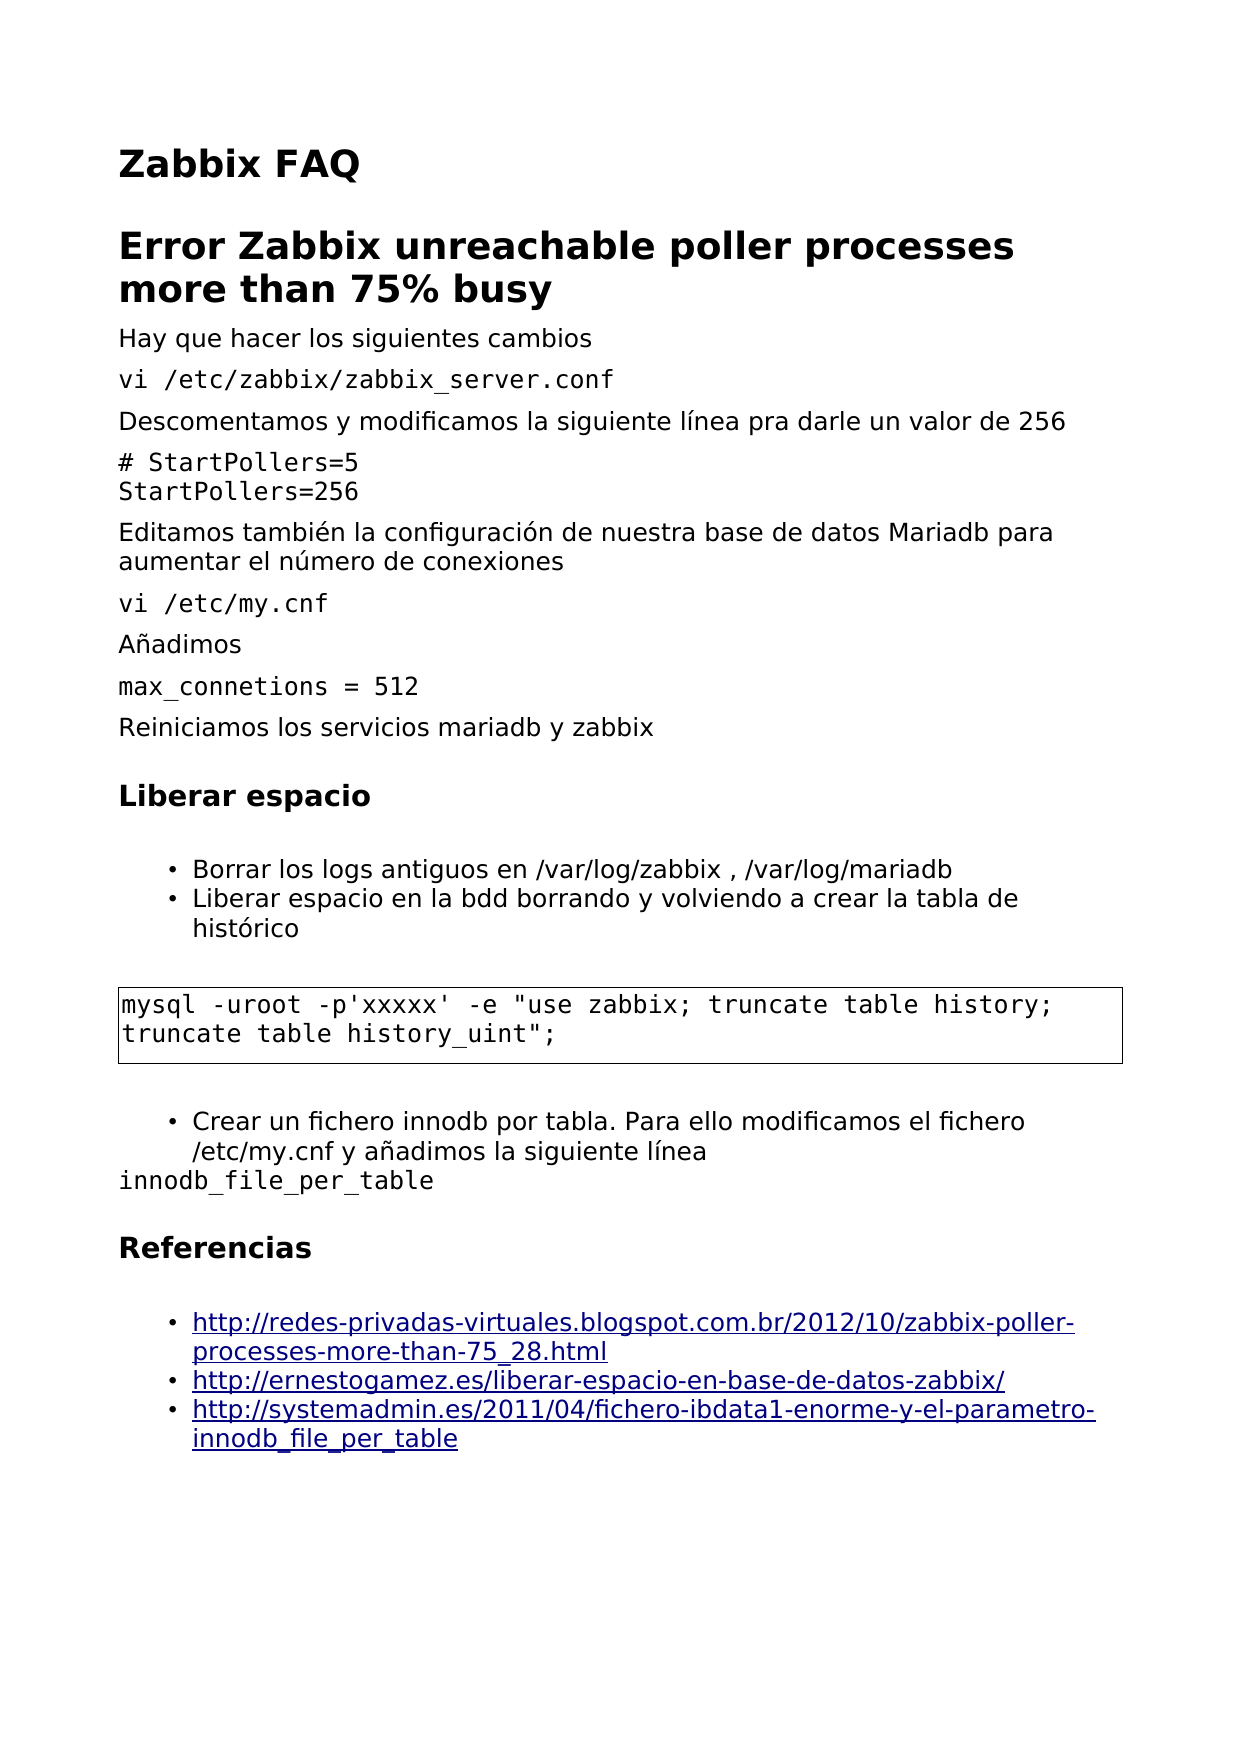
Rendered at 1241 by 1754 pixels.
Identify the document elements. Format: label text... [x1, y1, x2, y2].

list Crear un fichero innodb por tabla. Para ello modificamos el fichero /etc/my.cnf y añadimos la siguiente línea [177, 1108, 1122, 1166]
text innodb_file_per_table [118, 1166, 1122, 1195]
text Añadimos [118, 630, 1122, 659]
list http://redes-privadas-virtuales.blogspot.com.br/2012/10/zabbix-poller-processes-more-than-75_28.html [177, 1308, 1122, 1366]
subtitle Referencias [118, 1232, 1122, 1266]
text Editamos también la configuración de nuestra base de datos Mariadb para aumentar el número de conexiones [118, 518, 1122, 577]
subtitle Zabbix FAQ [118, 143, 1122, 187]
text vi /etc/zabbix/zabbix_server.conf [118, 366, 1122, 395]
list http://systemadmin.es/2011/04/fichero-ibdata1-enorme-y-el-parametro-innodb_file_per_table [177, 1395, 1122, 1454]
table_header mysql -uroot -p'xxxxx' -e "use zabbix; truncate table history; truncate table history_uint"; [119, 988, 1122, 1063]
subtitle Liberar espacio [118, 779, 1122, 813]
text # StartPollers=5 StartPollers=256 [118, 448, 1122, 507]
list http://ernestogamez.es/liberar-espacio-en-base-de-datos-zabbix/ [177, 1366, 1122, 1395]
list Liberar espacio en la bdd borrando y volviendo a crear la tabla de histórico [177, 884, 1122, 943]
list Borrar los logs antiguos en /var/log/zabbix , /var/log/mariadb [177, 855, 1122, 884]
text Reiniciamos los servicios mariadb y zabbix [118, 713, 1122, 742]
subtitle Error Zabbix unreachable poller processes more than 75% busy [118, 224, 1122, 312]
text vi /etc/my.cnf [118, 589, 1122, 618]
text max_connetions = 512 [118, 672, 1122, 701]
text Hay que hacer los siguientes cambios [118, 324, 1122, 353]
text Descomentamos y modificamos la siguiente línea pra darle un valor de 256 [118, 407, 1122, 436]
